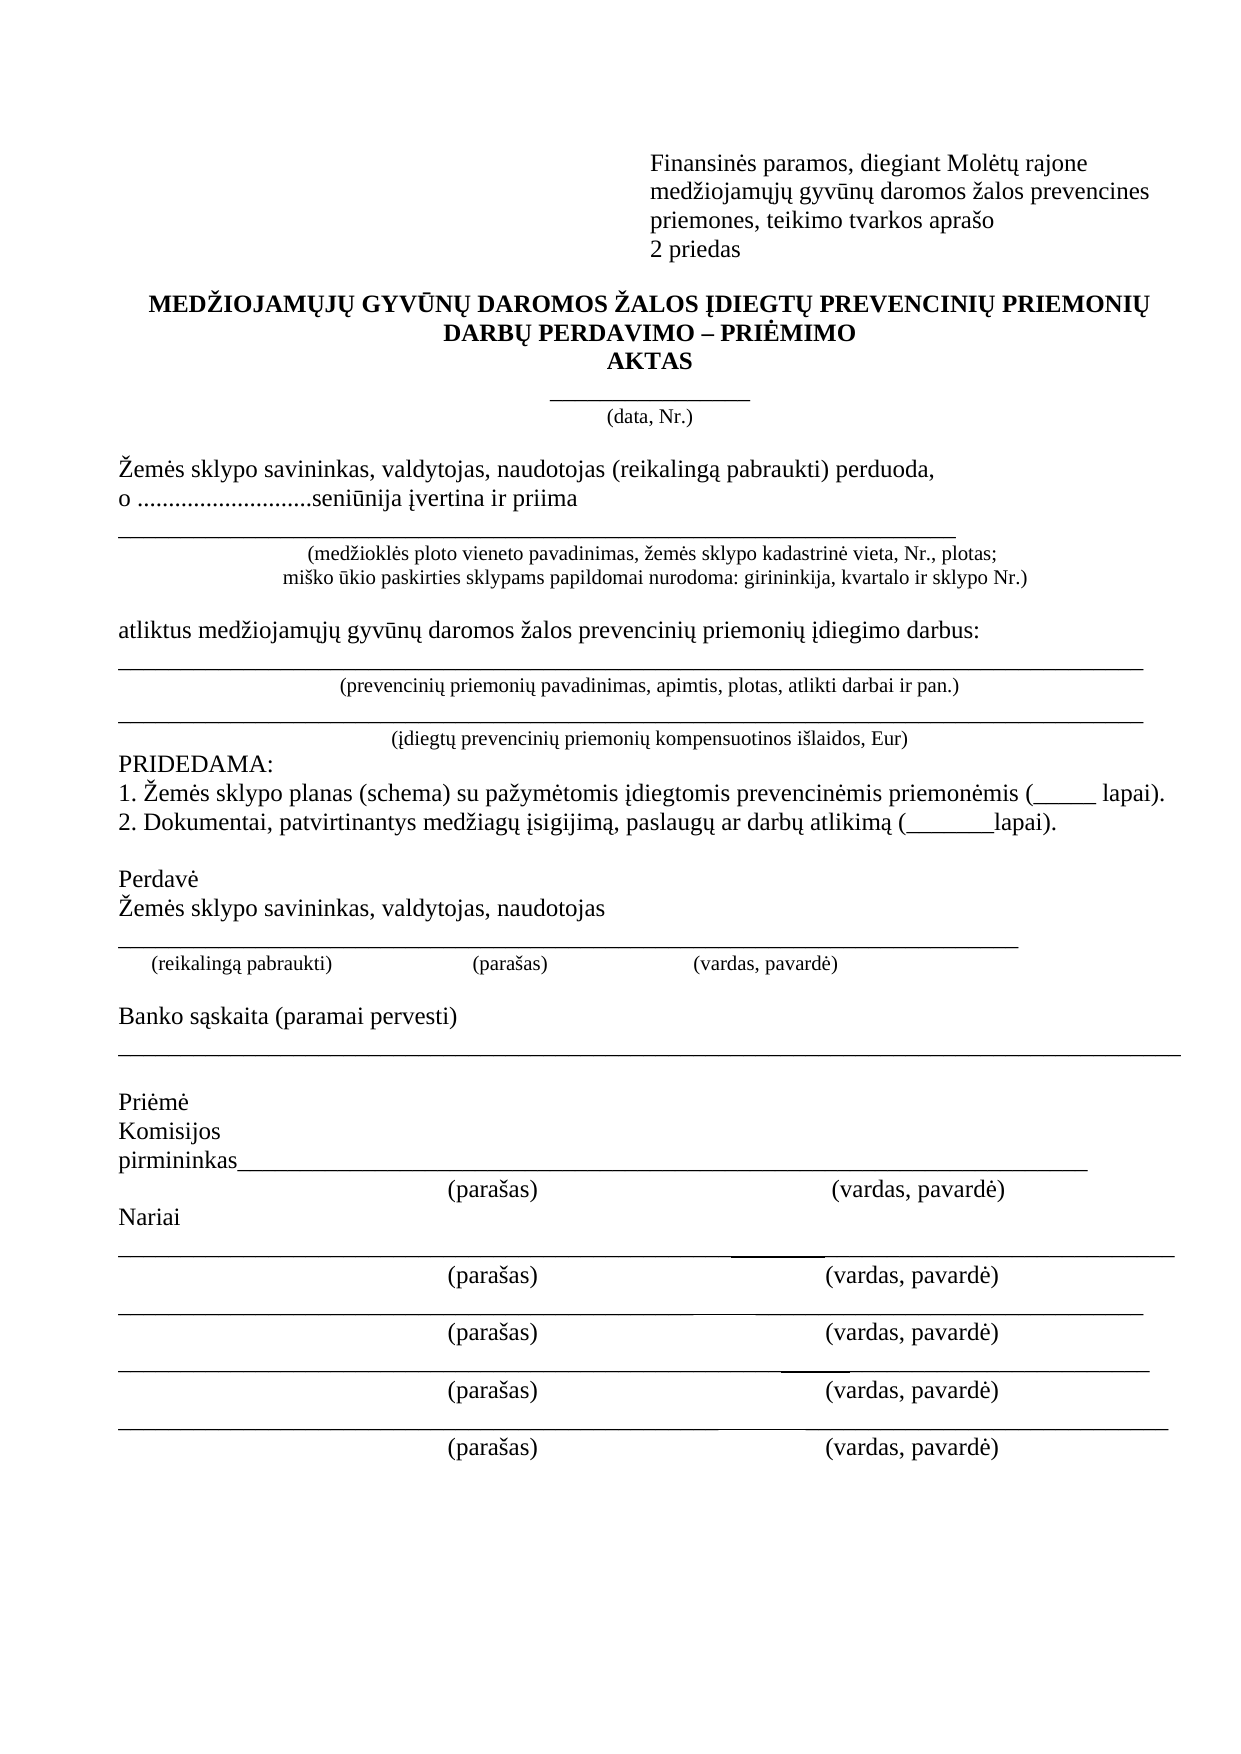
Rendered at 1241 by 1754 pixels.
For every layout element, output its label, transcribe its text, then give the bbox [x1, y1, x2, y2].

text (įdiegtų prevencinių priemonių kompensuotinos išlaidos, Eur) [118, 725, 1181, 749]
text Banko sąskaita (paramai pervesti) [118, 1001, 1181, 1030]
text _____________________________________________________ ________________________ [118, 1346, 1181, 1375]
text ________________ [118, 375, 1181, 404]
text MEDŽIOJAMŲJŲ GYVŪNŲ DAROMOS ŽALOS ĮDIEGTŲ PREVENCINIŲ PRIEMONIŲ DARBŲ PERDAVIMO – PRIĖMIMO [118, 289, 1181, 346]
text ______________________________________________ _______________________________ [118, 1289, 1181, 1317]
text __________________________________________________________________________________ [118, 697, 1181, 725]
text __________________________________________________________________________________ [118, 644, 1181, 673]
text 1. Žemės sklypo planas (schema) su pažymėtomis įdiegtomis prevencinėmis priemonėmis (_____ lapai). [118, 778, 1181, 807]
text miško ūkio paskirties sklypams papildomai nurodoma: girininkija, kvartalo ir sklypo Nr.) [118, 565, 1181, 589]
text (data, Nr.) [118, 404, 1181, 428]
text ________________________________________________ _____________________________ [118, 1404, 1181, 1432]
text Žemės sklypo savininkas, valdytojas, naudotojas (reikalingą pabraukti) perduoda, o ............................seniūnija įvertina ir priima ___________________________________________________________________ [118, 454, 1181, 541]
text 2. Dokumentai, patvirtinantys medžiagų įsigijimą, paslaugų ar darbų atlikimą (_______lapai). [118, 807, 1181, 836]
text Priėmė [118, 1087, 1181, 1116]
text priemones, teikimo tvarkos aprašo [650, 205, 1181, 234]
text _________________________________________________ ____________________________ [118, 1231, 1181, 1260]
text (parašas) (vardas, pavardė) [118, 1375, 1181, 1404]
text (parašas) (vardas, pavardė) [118, 1432, 1181, 1461]
text Žemės sklypo savininkas, valdytojas, naudotojas ________________________________________________________________________ [118, 893, 1181, 951]
text Perdavė [118, 864, 1181, 893]
text (parašas) (vardas, pavardė) [118, 1260, 1181, 1289]
text Nariai [118, 1202, 1181, 1231]
text (parašas) (vardas, pavardė) [118, 1317, 1181, 1346]
text AKTAS [118, 346, 1181, 375]
text PRIDEDAMA: [118, 749, 1181, 778]
text (prevencinių priemonių pavadinimas, apimtis, plotas, atlikti darbai ir pan.) [118, 673, 1181, 697]
text (medžioklės ploto vieneto pavadinimas, žemės sklypo kadastrinė vieta, Nr., plotas; [118, 541, 1181, 565]
text (parašas) (vardas, pavardė) [118, 1174, 1181, 1202]
text 2 priedas [650, 234, 1181, 263]
text Finansinės paramos, diegiant Molėtų rajone [650, 148, 1181, 176]
text atliktus medžiojamųjų gyvūnų daromos žalos prevencinių priemonių įdiegimo darbus: [118, 615, 1181, 644]
text (reikalingą pabraukti) (parašas) (vardas, pavardė) [118, 951, 1181, 975]
text Komisijos pirmininkas____________________________________________________________________ [118, 1116, 1181, 1174]
text _____________________________________________________________________________________ [118, 1030, 1181, 1055]
text medžiojamųjų gyvūnų daromos žalos prevencines [650, 176, 1181, 205]
